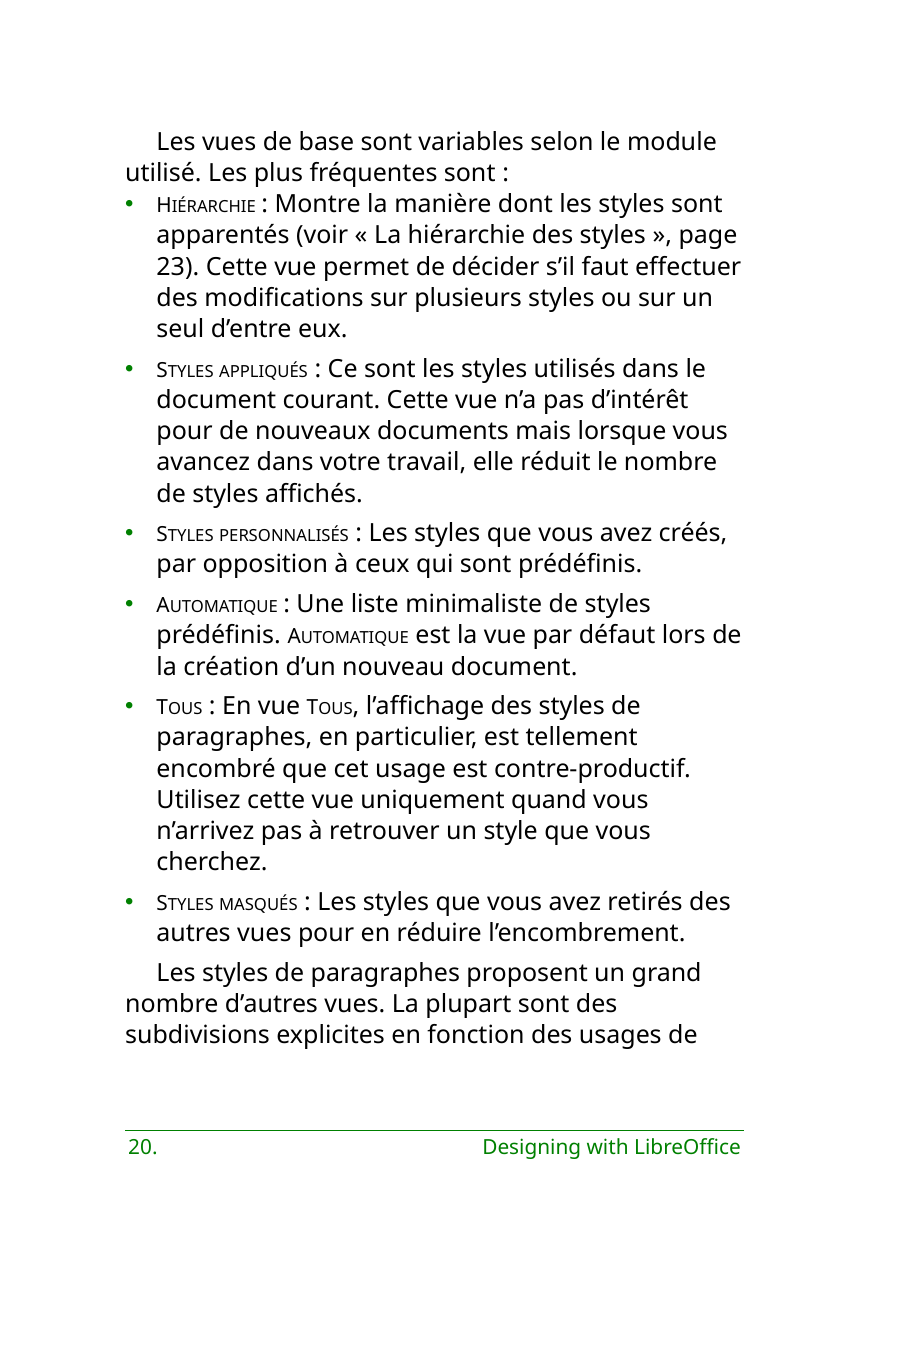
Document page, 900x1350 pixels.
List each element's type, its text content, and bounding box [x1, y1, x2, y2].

text Les styles de paragraphes proposent un grand nombre d’autres vues. La plupart sont des subdivisions explicites en fonction des usages de [125, 956, 744, 1050]
list Styles appliqués : Ce sont les styles utilisés dans le document courant. Cette vue n’a pas d’intérêt pour de nouveaux documents mais lorsque vous avancez dans votre travail, elle réduit le nombre de styles affichés. [125, 352, 744, 508]
list Tous : En vue Tous, l’affichage des styles de paragraphes, en particulier, est tellement encombré que cet usage est contre-productif. Utilisez cette vue uniquement quand vous n’arrivez pas à retrouver un style que vous cherchez. [125, 689, 744, 877]
list Styles personnalisés : Les styles que vous avez créés, par opposition à ceux qui sont prédéfinis. [125, 517, 744, 579]
list Automatique : Une liste minimaliste de styles prédéfinis. Automatique est la vue par défaut lors de la création d’un nouveau document. [125, 587, 744, 681]
list Hiérarchie : Montre la manière dont les styles sont apparentés (voir « La hiérarchie des styles », page 24). Cette vue permet de décider s’il faut effectuer des modifications sur plusieurs styles ou sur un seul d’entre eux. [125, 187, 744, 344]
text Les vues de base sont variables selon le module utilisé. Les plus fréquentes sont : [125, 125, 744, 187]
list Styles masqués : Les styles que vous avez retirés des autres vues pour en réduire l’encombrement. [125, 885, 744, 948]
